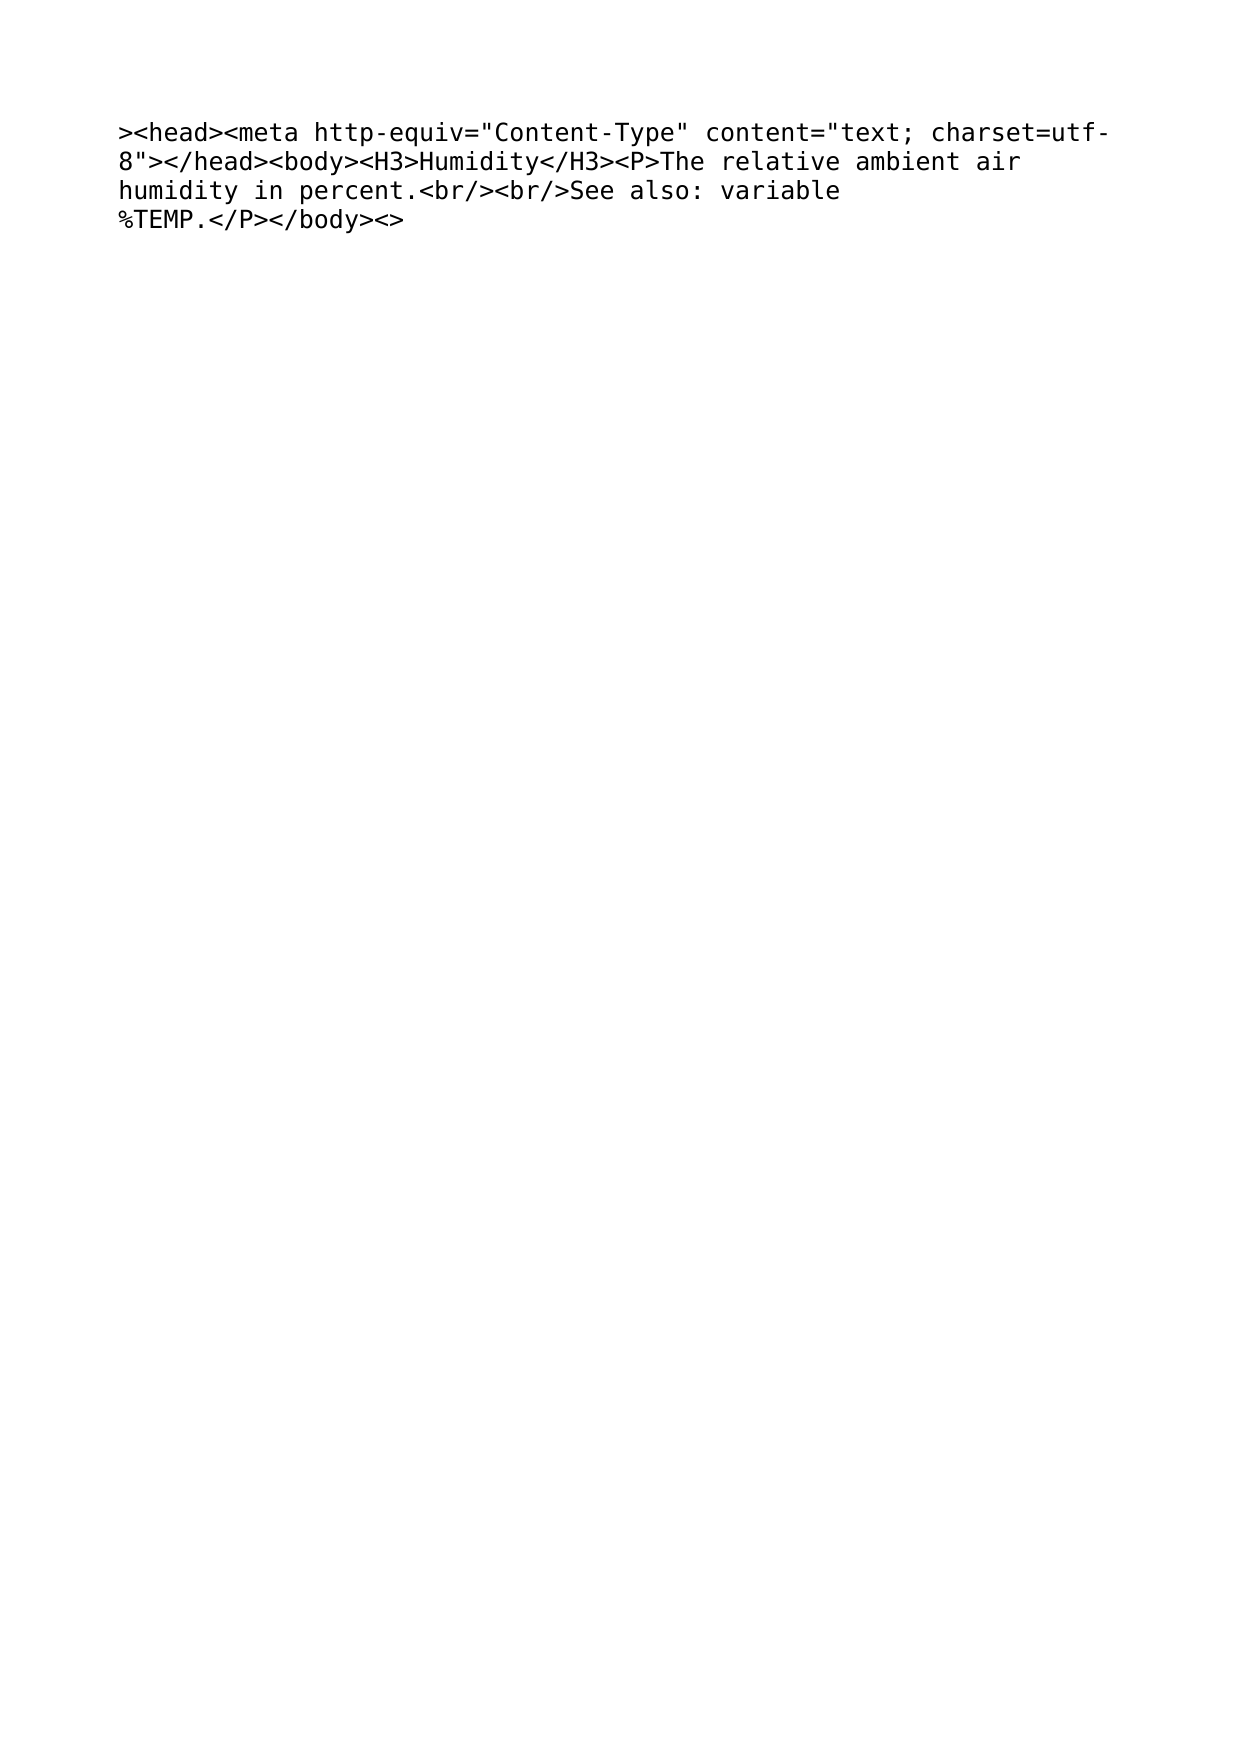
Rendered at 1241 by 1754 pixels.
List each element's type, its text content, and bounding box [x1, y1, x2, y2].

text ><head><meta http-equiv="Content-Type" content="text; charset=utf-8"></head><body><H3>Humidity</H3><P>The relative ambient air humidity in percent.<br/><br/>See also: variable %TEMP.</P></body><> [118, 118, 1122, 235]
